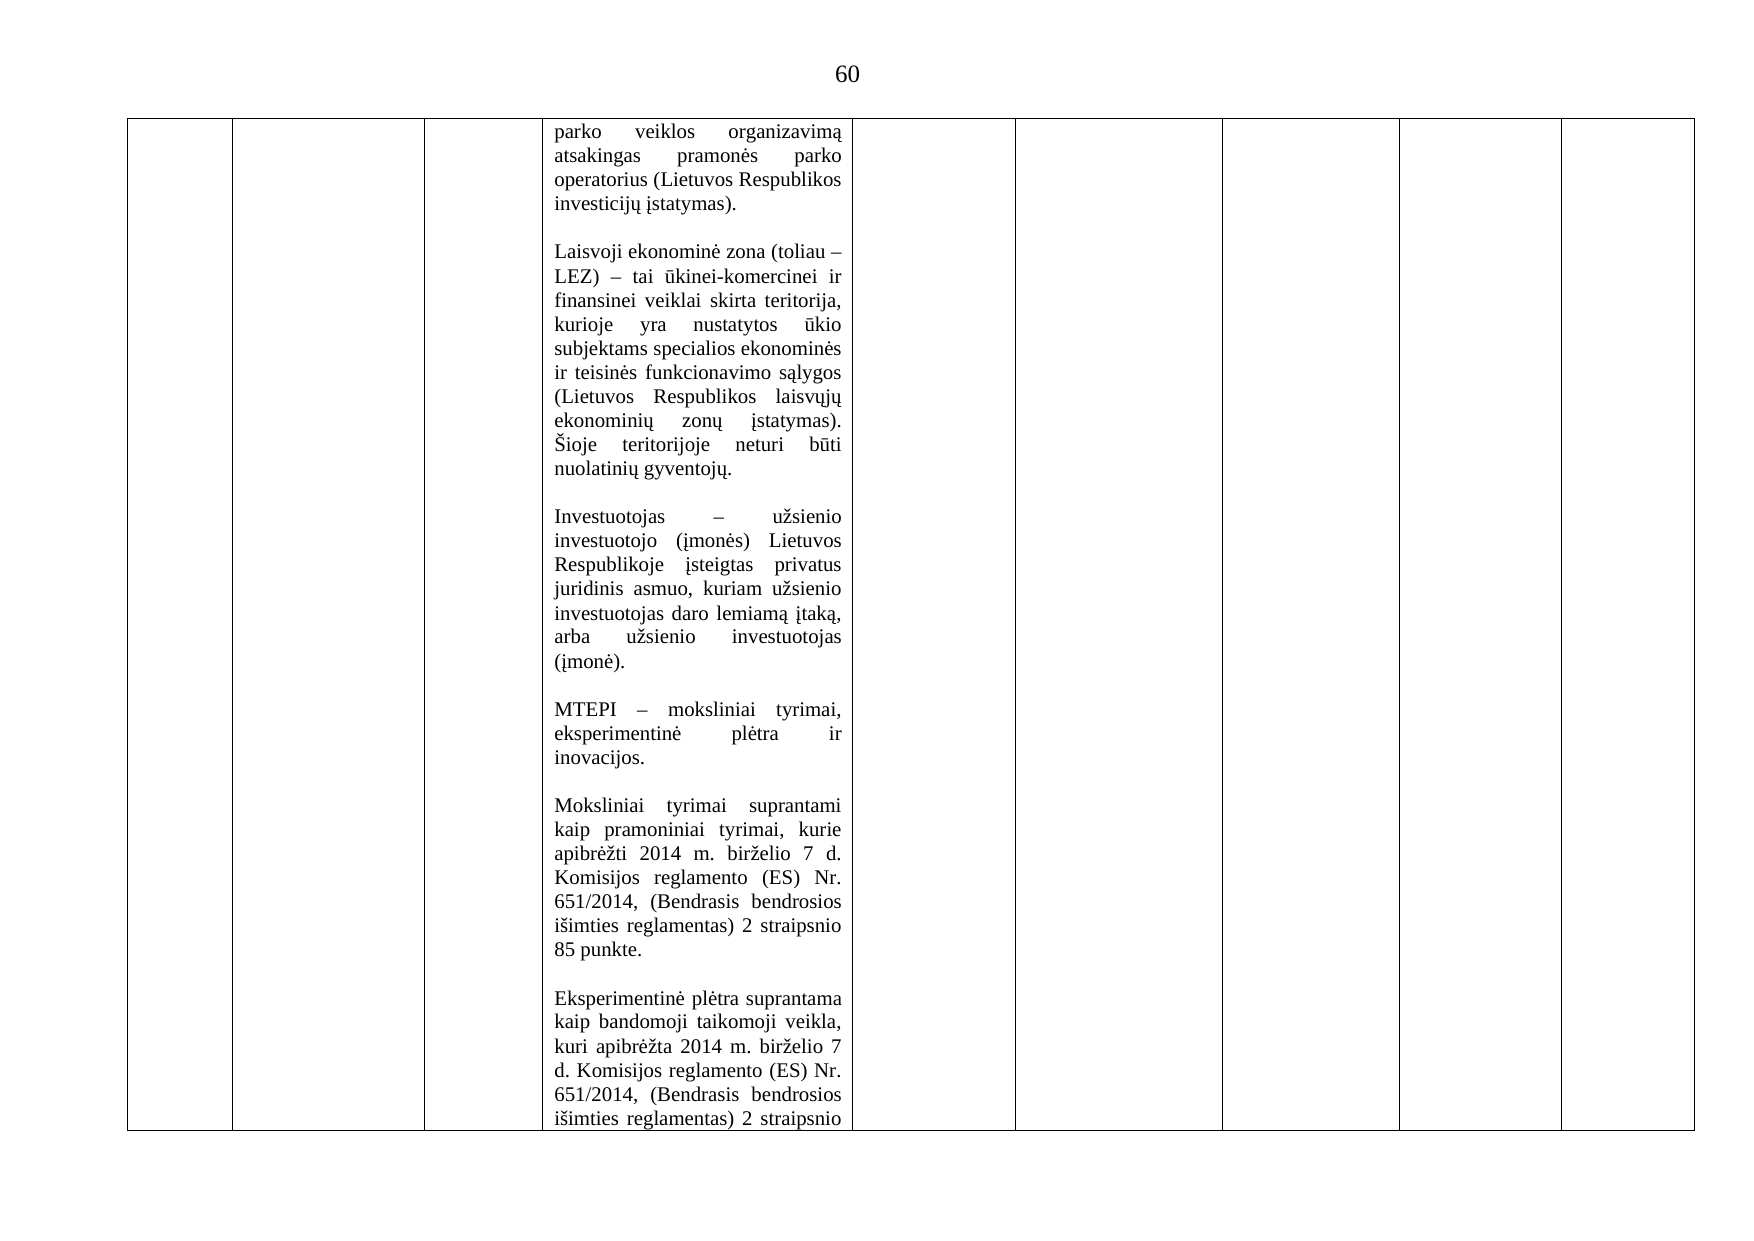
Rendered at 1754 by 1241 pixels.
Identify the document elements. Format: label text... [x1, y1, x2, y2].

table_cell [128, 119, 232, 1130]
table_cell [1223, 119, 1399, 1130]
table_cell [233, 119, 424, 1130]
table_cell [853, 119, 1015, 1130]
table_cell [1016, 119, 1222, 1130]
table_cell [1562, 119, 1694, 1130]
table_cell [1400, 119, 1561, 1130]
table_cell parko veiklos organizavimą atsakingas pramonės parko operatorius (Lietuvos Respublikos investicijų įstatymas). Laisvoji ekonominė zona (toliau – LEZ) – tai ūkinei-komercinei ir finansinei veiklai skirta teritorija, kurioje yra nustatytos ūkio subjektams specialios ekonominės ir teisinės funkcionavimo sąlygos (Lietuvos Respublikos laisvųjų ekonominių zonų įstatymas). Šioje teritorijoje neturi būti nuolatinių gyventojų. Investuotojas – užsienio investuotojo (įmonės) Lietuvos Respublikoje įsteigtas privatus juridinis asmuo, kuriam užsienio investuotojas daro lemiamą įtaką, arba užsienio investuotojas (įmonė). MTEPI – moksliniai tyrimai, eksperimentinė plėtra ir inovacijos. Moksliniai tyrimai suprantami kaip pramoniniai tyrimai, kurie apibrėžti 2014 m. birželio 7 d. Komisijos reglamento (ES) Nr. 651/2014, (Bendrasis bendrosios išimties reglamentas) 2 straipsnio 85 punkte. Eksperimentinė plėtra suprantama kaip bandomoji taikomoji veikla, kuri apibrėžta 2014 m. birželio 7 d. Komisijos reglamento (ES) Nr. 651/2014, (Bendrasis bendrosios išimties reglamentas) 2 straipsnio [543, 119, 852, 1130]
table_cell [425, 119, 542, 1130]
